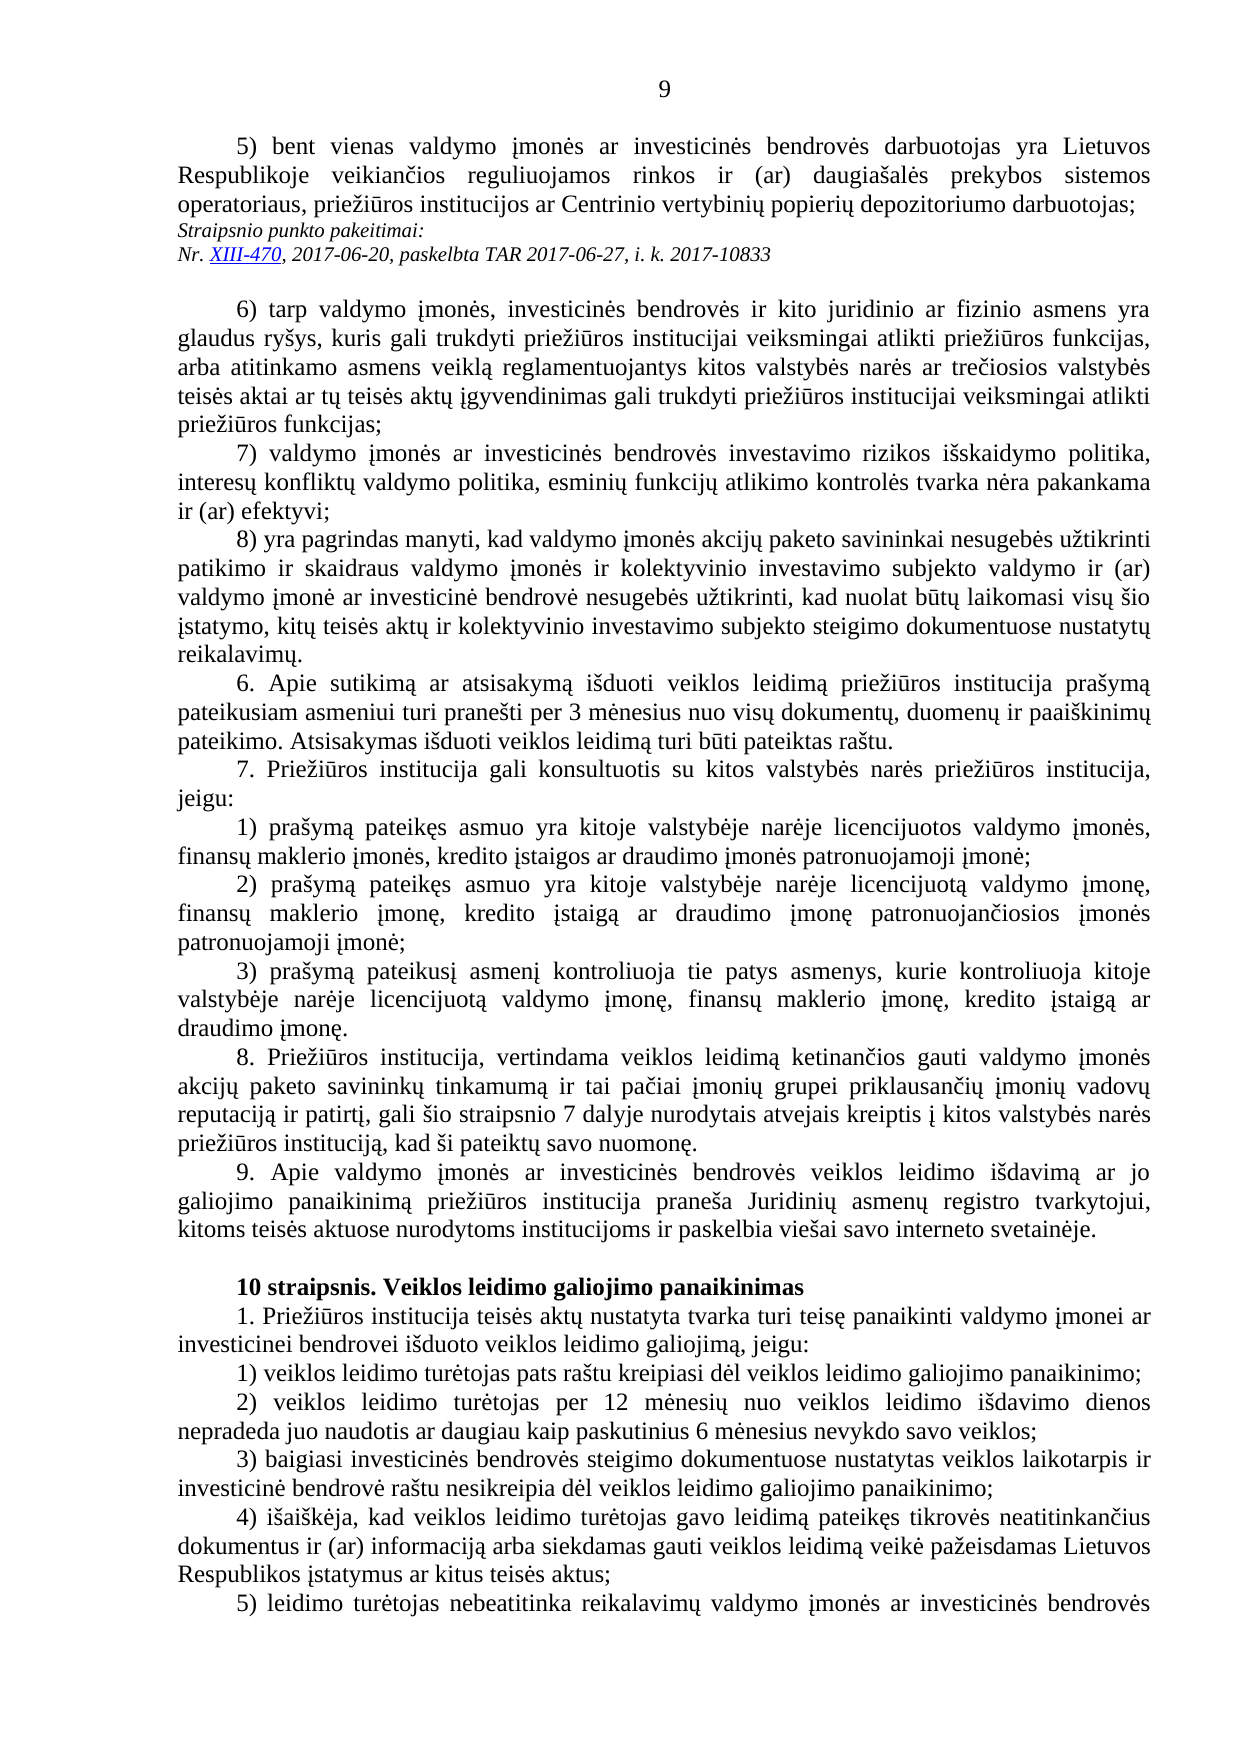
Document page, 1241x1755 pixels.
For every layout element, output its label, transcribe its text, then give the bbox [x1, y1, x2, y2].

text 3) baigiasi investicinės bendrovės steigimo dokumentuose nustatytas veiklos laikotarpis ir investicinė bendrovė raštu nesikreipia dėl veiklos leidimo galiojimo panaikinimo; [177, 1444, 1152, 1502]
text 7. Priežiūros institucija gali konsultuotis su kitos valstybės narės priežiūros institucija, jeigu: [177, 754, 1152, 812]
text 6) tarp valdymo įmonės, investicinės bendrovės ir kito juridinio ar fizinio asmens yra glaudus ryšys, kuris gali trukdyti priežiūros institucijai veiksmingai atlikti priežiūros funkcijas, arba atitinkamo asmens veiklą reglamentuojantys kitos valstybės narės ar trečiosios valstybės teisės aktai ar tų teisės aktų įgyvendinimas gali trukdyti priežiūros institucijai veiksmingai atlikti priežiūros funkcijas; [177, 294, 1152, 438]
text 5) bent vienas valdymo įmonės ar investicinės bendrovės darbuotojas yra Lietuvos Respublikoje veikiančios reguliuojamos rinkos ir (ar) daugiašalės prekybos sistemos operatoriaus, priežiūros institucijos ar Centrinio vertybinių popierių depozitoriumo darbuotojas; [177, 131, 1152, 218]
text 1. Priežiūros institucija teisės aktų nustatyta tvarka turi teisę panaikinti valdymo įmonei ar investicinei bendrovei išduoto veiklos leidimo galiojimą, jeigu: [177, 1301, 1152, 1358]
text 1) veiklos leidimo turėtojas pats raštu kreipiasi dėl veiklos leidimo galiojimo panaikinimo; [177, 1358, 1152, 1387]
text 1) prašymą pateikęs asmuo yra kitoje valstybėje narėje licencijuotos valdymo įmonės, finansų maklerio įmonės, kredito įstaigos ar draudimo įmonės patronuojamoji įmonė; [177, 812, 1152, 869]
text 2) veiklos leidimo turėtojas per 12 mėnesių nuo veiklos leidimo išdavimo dienos nepradeda juo naudotis ar daugiau kaip paskutinius 6 mėnesius nevykdo savo veiklos; [177, 1387, 1152, 1444]
text 3) prašymą pateikusį asmenį kontroliuoja tie patys asmenys, kurie kontroliuoja kitoje valstybėje narėje licencijuotą valdymo įmonę, finansų maklerio įmonę, kredito įstaigą ar draudimo įmonę. [177, 956, 1152, 1042]
text 8. Priežiūros institucija, vertindama veiklos leidimą ketinančios gauti valdymo įmonės akcijų paketo savininkų tinkamumą ir tai pačiai įmonių grupei priklausančių įmonių vadovų reputaciją ir patirtį, gali šio straipsnio 7 dalyje nurodytais atvejais kreiptis į kitos valstybės narės priežiūros instituciją, kad ši pateiktų savo nuomonę. [177, 1042, 1152, 1157]
text 8) yra pagrindas manyti, kad valdymo įmonės akcijų paketo savininkai nesugebės užtikrinti patikimo ir skaidraus valdymo įmonės ir kolektyvinio investavimo subjekto valdymo ir (ar) valdymo įmonė ar investicinė bendrovė nesugebės užtikrinti, kad nuolat būtų laikomasi visų šio įstatymo, kitų teisės aktų ir kolektyvinio investavimo subjekto steigimo dokumentuose nustatytų reikalavimų. [177, 524, 1152, 668]
text 4) išaiškėja, kad veiklos leidimo turėtojas gavo leidimą pateikęs tikrovės neatitinkančius dokumentus ir (ar) informaciją arba siekdamas gauti veiklos leidimą veikė pažeisdamas Lietuvos Respublikos įstatymus ar kitus teisės aktus; [177, 1502, 1152, 1588]
text 5) leidimo turėtojas nebeatitinka reikalavimų valdymo įmonės ar investicinės bendrovės [177, 1588, 1152, 1617]
text 7) valdymo įmonės ar investicinės bendrovės investavimo rizikos išskaidymo politika, interesų konfliktų valdymo politika, esminių funkcijų atlikimo kontrolės tvarka nėra pakankama ir (ar) efektyvi; [177, 438, 1152, 524]
text Straipsnio punkto pakeitimai: [177, 218, 1152, 242]
text 2) prašymą pateikęs asmuo yra kitoje valstybėje narėje licencijuotą valdymo įmonę, finansų maklerio įmonę, kredito įstaigą ar draudimo įmonę patronuojančiosios įmonės patronuojamoji įmonė; [177, 869, 1152, 956]
text 10 straipsnis. Veiklos leidimo galiojimo panaikinimas [177, 1272, 1152, 1301]
text 6. Apie sutikimą ar atsisakymą išduoti veiklos leidimą priežiūros institucija prašymą pateikusiam asmeniui turi pranešti per 3 mėnesius nuo visų dokumentų, duomenų ir paaiškinimų pateikimo. Atsisakymas išduoti veiklos leidimą turi būti pateiktas raštu. [177, 668, 1152, 754]
text Nr. XIII-470, 2017-06-20, paskelbta TAR 2017-06-27, i. k. 2017-10833 [177, 242, 1152, 266]
text 9. Apie valdymo įmonės ar investicinės bendrovės veiklos leidimo išdavimą ar jo galiojimo panaikinimą priežiūros institucija praneša Juridinių asmenų registro tvarkytojui, kitoms teisės aktuose nurodytoms institucijoms ir paskelbia viešai savo interneto svetainėje. [177, 1157, 1152, 1243]
